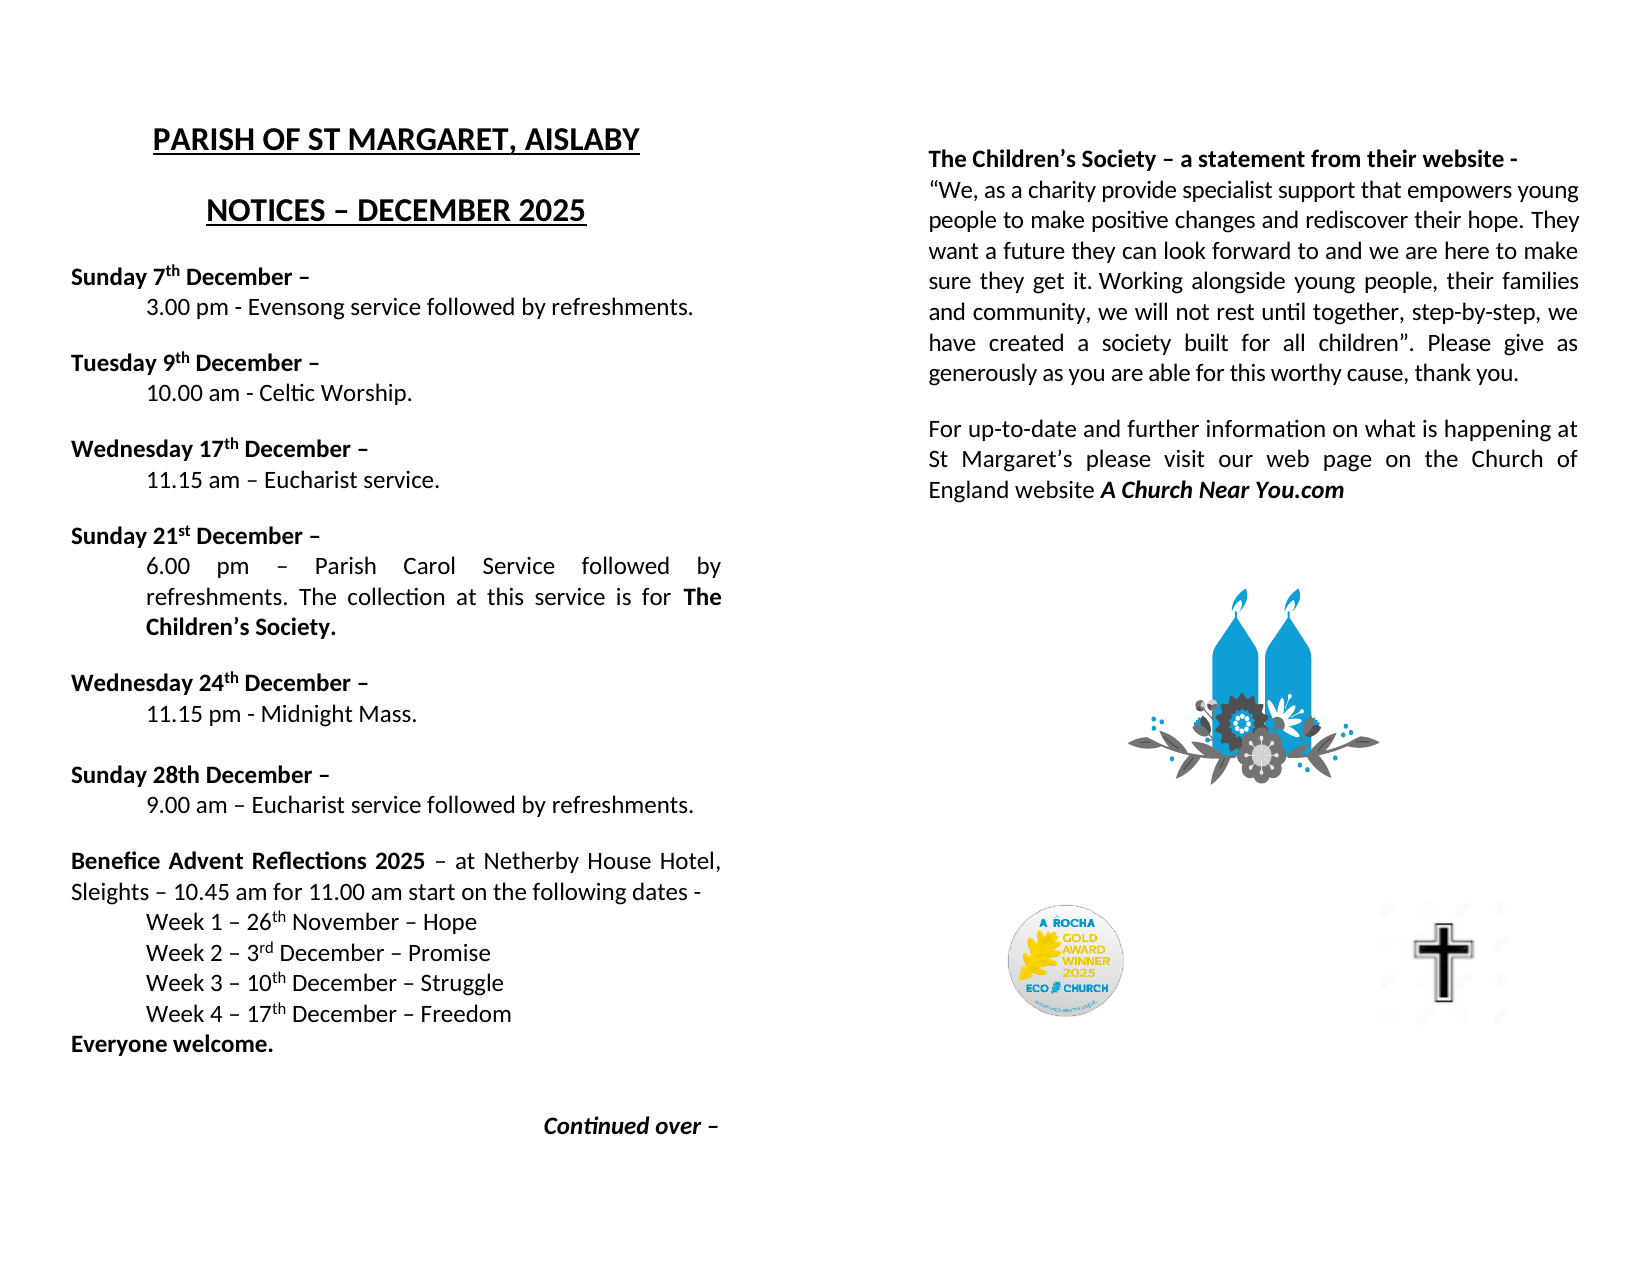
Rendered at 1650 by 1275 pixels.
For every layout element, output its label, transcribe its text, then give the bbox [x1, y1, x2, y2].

text Week 1 – 26th November – Hope [71, 907, 722, 937]
text “We, as a charity provide specialist support that empowers young people to make positive changes and rediscover their hope. They want a future they can look forward to and we are here to make sure they get it. Working alongside young people, their families and community, we will not rest until together, step-by-step, we have created a society built for all children”. Please give as generously as you are able for this worthy cause, thank you. [928, 174, 1579, 388]
text Week 4 – 17th December – Freedom [71, 998, 722, 1029]
text 11.15 am – Eucharist service. [71, 464, 722, 494]
text For up-to-date and further information on what is happening at St Margaret’s please visit our web page on the Church of England website A Church Near You.com [928, 413, 1579, 505]
text The Children’s Society – a statement from their website - [928, 143, 1579, 174]
text Tuesday 9th December – [71, 347, 722, 378]
text Week 2 – 3rd December – Promise [71, 937, 722, 968]
text Sunday 21st December – [71, 520, 722, 551]
text 11.15 pm - Midnight Mass. [71, 698, 722, 728]
text Everyone welcome. [71, 1029, 722, 1059]
text Week 3 – 10th December – Struggle [71, 968, 722, 998]
text Wednesday 17th December – [71, 433, 722, 464]
text 9.00 am – Eucharist service followed by refreshments. [71, 789, 722, 820]
text Continued over – [146, 1110, 722, 1141]
text Benefice Advent Reflections 2025 – at Netherby House Hotel, Sleights – 10.45 am for 11.00 am start on the following dates - [71, 846, 722, 907]
text Sunday 28th December – [71, 759, 722, 789]
text Wednesday 24th December – [71, 667, 722, 698]
text 3.00 pm - Evensong service followed by refreshments. [71, 291, 722, 322]
text 10.00 am - Celtic Worship. [71, 378, 722, 408]
text Sunday 7th December – [71, 261, 722, 291]
text NOTICES – DECEMBER 2025 [71, 189, 722, 230]
text 6.00 pm – Parish Carol Service followed by refreshments. The collection at this service is for The Children’s Society. [146, 551, 722, 642]
text PARISH OF ST MARGARET, AISLABY [71, 118, 722, 159]
